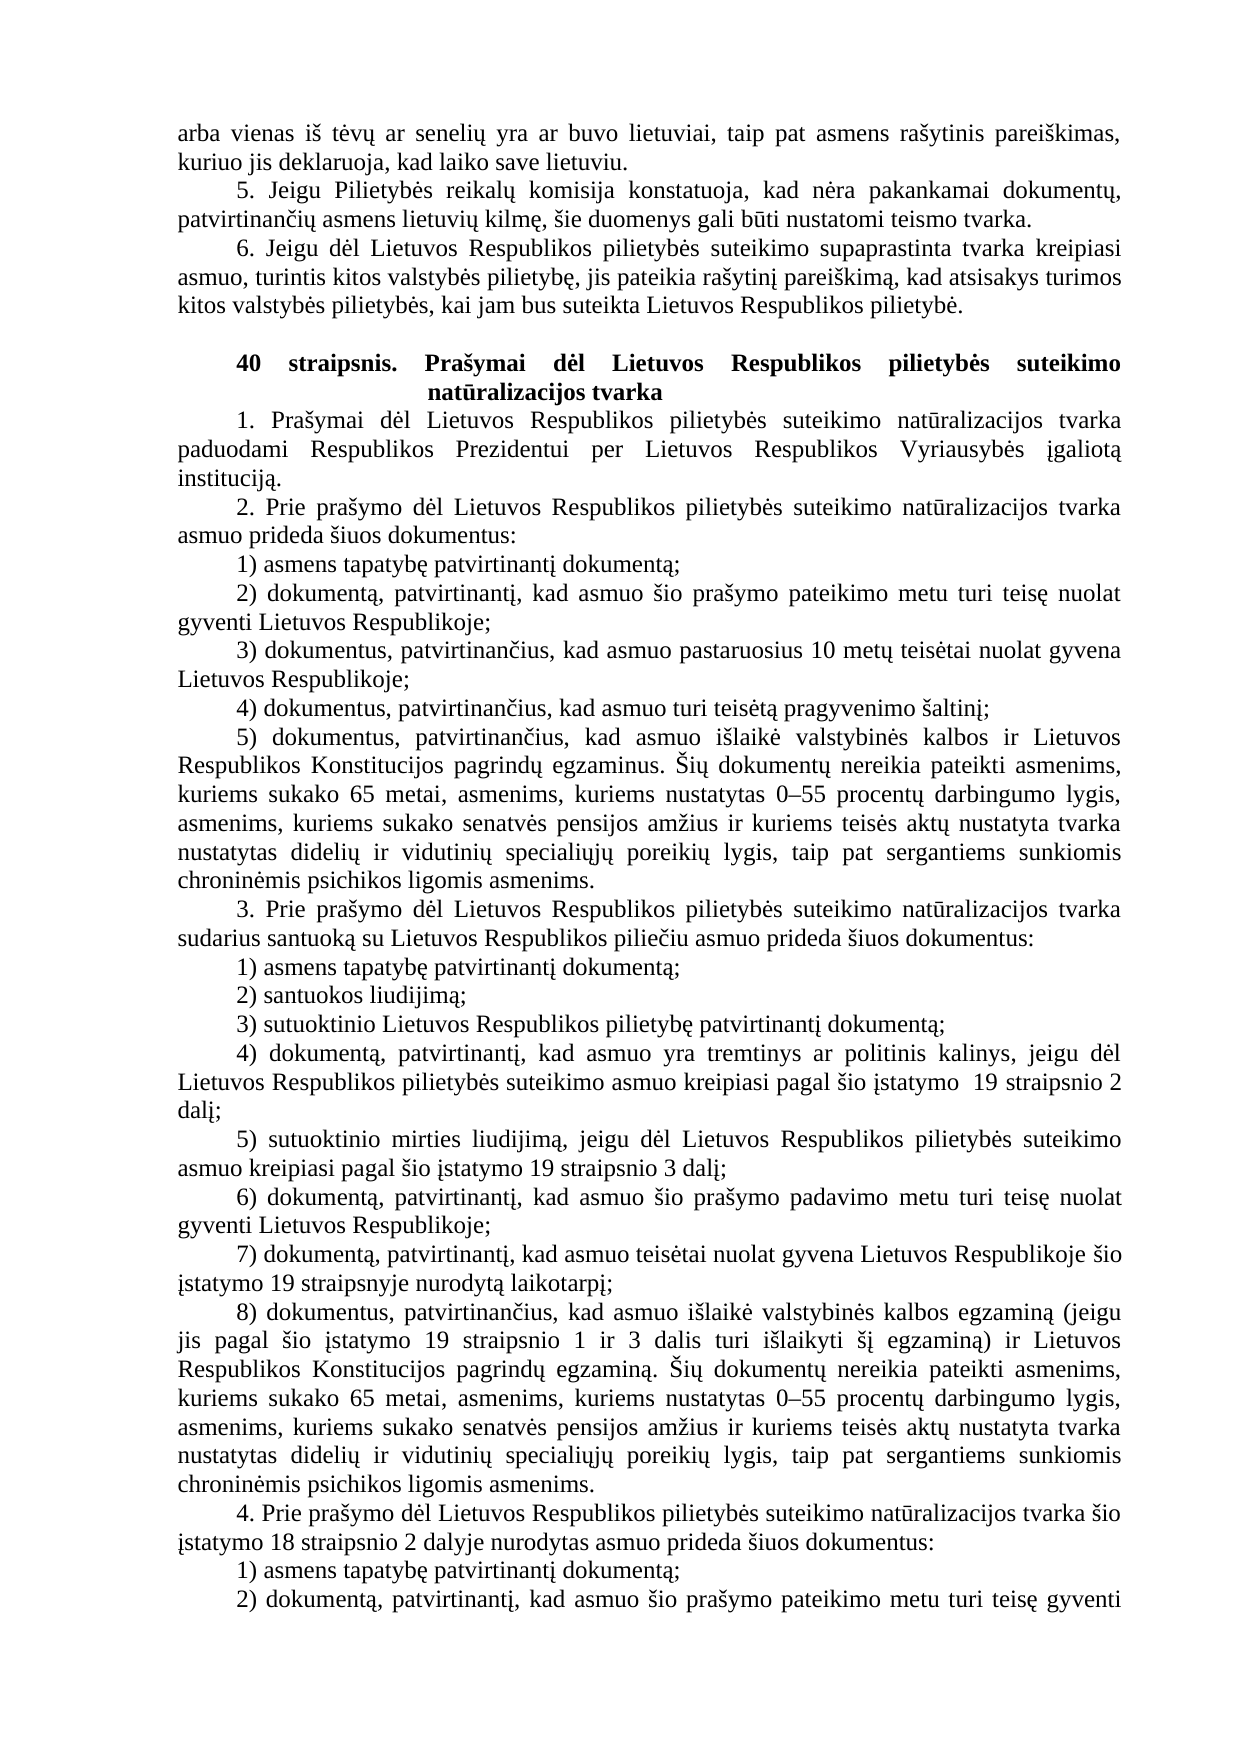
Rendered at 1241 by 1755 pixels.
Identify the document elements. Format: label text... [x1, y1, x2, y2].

text 1) asmens tapatybę patvirtinantį dokumentą; [177, 1556, 1122, 1584]
text 40 straipsnis. Prašymai dėl Lietuvos Respublikos pilietybės suteikimo natūralizacijos tvarka [236, 348, 1122, 406]
text 8) dokumentus, patvirtinančius, kad asmuo išlaikė valstybinės kalbos egzaminą (jeigu jis pagal šio įstatymo 19 straipsnio 1 ir 3 dalis turi išlaikyti šį egzaminą) ir Lietuvos Respublikos Konstitucijos pagrindų egzaminą. Šių dokumentų nereikia pateikti asmenims, kuriems sukako 65 metai, asmenims, kuriems nustatytas 0–55 procentų darbingumo lygis, asmenims, kuriems sukako senatvės pensijos amžius ir kuriems teisės aktų nustatyta tvarka nustatytas didelių ir vidutinių specialiųjų poreikių lygis, taip pat sergantiems sunkiomis chroninėmis psichikos ligomis asmenims. [177, 1297, 1122, 1498]
text 3) dokumentus, patvirtinančius, kad asmuo pastaruosius 10 metų teisėtai nuolat gyvena Lietuvos Respublikoje; [177, 636, 1122, 693]
text 2) dokumentą, patvirtinantį, kad asmuo šio prašymo pateikimo metu turi teisę gyventi [177, 1584, 1122, 1613]
text 5) dokumentus, patvirtinančius, kad asmuo išlaikė valstybinės kalbos ir Lietuvos Respublikos Konstitucijos pagrindų egzaminus. Šių dokumentų nereikia pateikti asmenims, kuriems sukako 65 metai, asmenims, kuriems nustatytas 0–55 procentų darbingumo lygis, asmenims, kuriems sukako senatvės pensijos amžius ir kuriems teisės aktų nustatyta tvarka nustatytas didelių ir vidutinių specialiųjų poreikių lygis, taip pat sergantiems sunkiomis chroninėmis psichikos ligomis asmenims. [177, 722, 1122, 894]
text 6. Jeigu dėl Lietuvos Respublikos pilietybės suteikimo supaprastinta tvarka kreipiasi asmuo, turintis kitos valstybės pilietybę, jis pateikia rašytinį pareiškimą, kad atsisakys turimos kitos valstybės pilietybės, kai jam bus suteikta Lietuvos Respublikos pilietybė. [177, 233, 1122, 319]
text 5) sutuoktinio mirties liudijimą, jeigu dėl Lietuvos Respublikos pilietybės suteikimo asmuo kreipiasi pagal šio įstatymo 19 straipsnio 3 dalį; [177, 1124, 1122, 1182]
text 3) sutuoktinio Lietuvos Respublikos pilietybę patvirtinantį dokumentą; [177, 1009, 1122, 1038]
text 2) santuokos liudijimą; [177, 981, 1122, 1009]
text 6) dokumentą, patvirtinantį, kad asmuo šio prašymo padavimo metu turi teisę nuolat gyventi Lietuvos Respublikoje; [177, 1182, 1122, 1239]
text arba vienas iš tėvų ar senelių yra ar buvo lietuviai, taip pat asmens rašytinis pareiškimas, kuriuo jis deklaruoja, kad laiko save lietuviu. [177, 118, 1122, 176]
text 1. Prašymai dėl Lietuvos Respublikos pilietybės suteikimo natūralizacijos tvarka paduodami Respublikos Prezidentui per Lietuvos Respublikos Vyriausybės įgaliotą instituciją. [177, 406, 1122, 492]
text 3. Prie prašymo dėl Lietuvos Respublikos pilietybės suteikimo natūralizacijos tvarka sudarius santuoką su Lietuvos Respublikos piliečiu asmuo prideda šiuos dokumentus: [177, 894, 1122, 952]
text 1) asmens tapatybę patvirtinantį dokumentą; [177, 549, 1122, 578]
text 4) dokumentus, patvirtinančius, kad asmuo turi teisėtą pragyvenimo šaltinį; [177, 693, 1122, 722]
text 1) asmens tapatybę patvirtinantį dokumentą; [177, 952, 1122, 981]
text 5. Jeigu Pilietybės reikalų komisija konstatuoja, kad nėra pakankamai dokumentų, patvirtinančių asmens lietuvių kilmę, šie duomenys gali būti nustatomi teismo tvarka. [177, 176, 1122, 233]
text 4) dokumentą, patvirtinantį, kad asmuo yra tremtinys ar politinis kalinys, jeigu dėl Lietuvos Respublikos pilietybės suteikimo asmuo kreipiasi pagal šio įstatymo 19 straipsnio 2 dalį; [177, 1038, 1122, 1124]
text 2. Prie prašymo dėl Lietuvos Respublikos pilietybės suteikimo natūralizacijos tvarka asmuo prideda šiuos dokumentus: [177, 492, 1122, 549]
text 2) dokumentą, patvirtinantį, kad asmuo šio prašymo pateikimo metu turi teisę nuolat gyventi Lietuvos Respublikoje; [177, 578, 1122, 636]
text 7) dokumentą, patvirtinantį, kad asmuo teisėtai nuolat gyvena Lietuvos Respublikoje šio įstatymo 19 straipsnyje nurodytą laikotarpį; [177, 1239, 1122, 1297]
text 4. Prie prašymo dėl Lietuvos Respublikos pilietybės suteikimo natūralizacijos tvarka šio įstatymo 18 straipsnio 2 dalyje nurodytas asmuo prideda šiuos dokumentus: [177, 1498, 1122, 1556]
